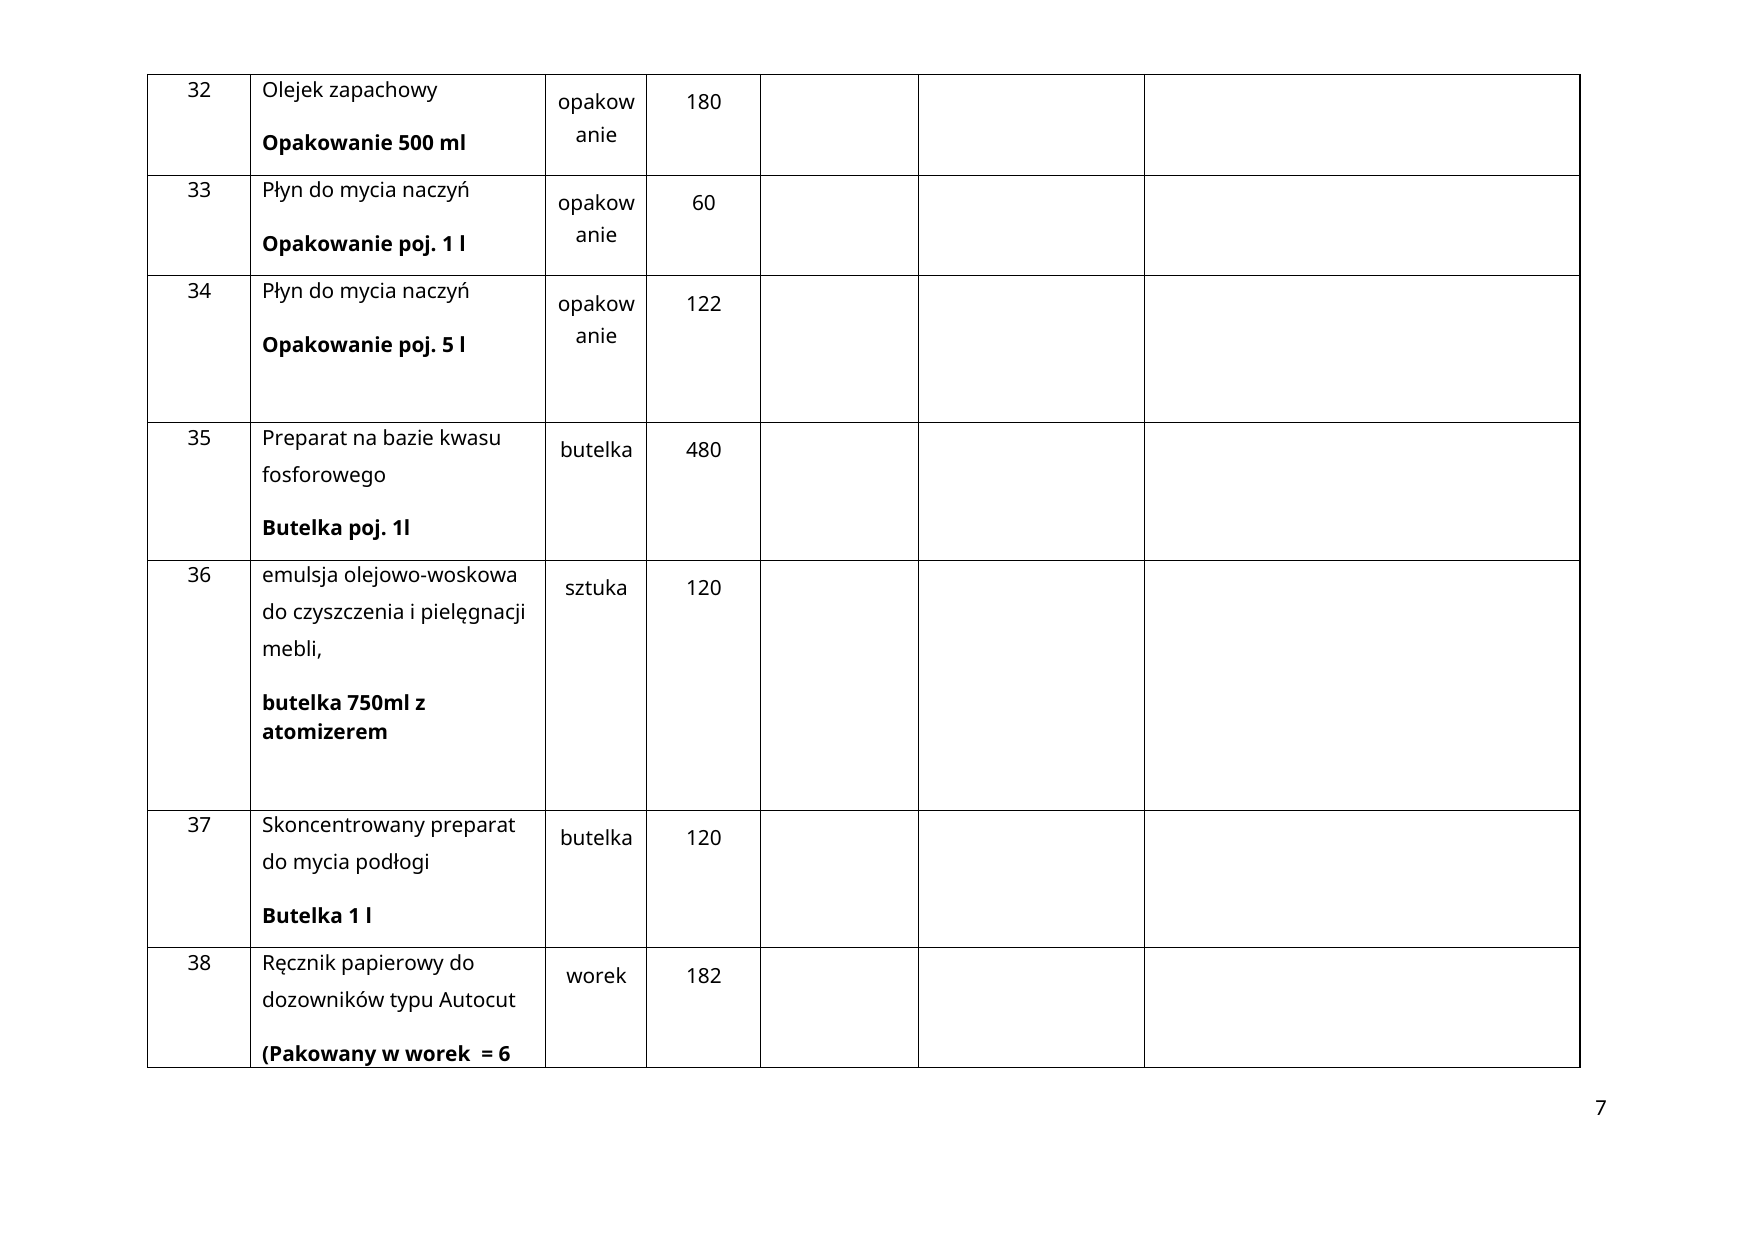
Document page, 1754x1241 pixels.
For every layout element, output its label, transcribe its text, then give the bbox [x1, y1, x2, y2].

table_cell [919, 276, 1144, 422]
table_cell [1145, 948, 1579, 1067]
table_cell 60 [647, 176, 760, 275]
table_cell [761, 423, 918, 559]
table_cell 120 [647, 811, 760, 947]
table_cell [761, 276, 918, 422]
table_cell 120 [647, 561, 760, 809]
table_cell butelka [546, 811, 646, 947]
table_cell [919, 561, 1144, 809]
table_cell [1145, 561, 1579, 809]
table_cell opakowanie [546, 176, 646, 275]
table_cell [761, 176, 918, 275]
table_cell 122 [647, 276, 760, 422]
table_cell [1145, 176, 1579, 275]
table_cell opakowanie [546, 276, 646, 422]
table_cell Olejek zapachowy Opakowanie 500 ml [251, 75, 545, 174]
table_cell worek [546, 948, 646, 1067]
table_cell 36 [148, 561, 250, 809]
table_cell [919, 176, 1144, 275]
table_cell Preparat na bazie kwasu fosforowego Butelka poj. 1l [251, 423, 545, 559]
table_cell [919, 948, 1144, 1067]
table_cell Skoncentrowany preparat do mycia podłogi Butelka 1 l [251, 811, 545, 947]
table_cell [761, 561, 918, 809]
table_cell Ręcznik papierowy do dozowników typu Autocut (Pakowany w worek = 6 [251, 948, 545, 1067]
table_cell 38 [148, 948, 250, 1067]
table_cell opakowanie [546, 75, 646, 174]
table_cell [919, 423, 1144, 559]
table_cell 33 [148, 176, 250, 275]
table_cell 35 [148, 423, 250, 559]
table_cell [919, 811, 1144, 947]
table_cell [1145, 811, 1579, 947]
table_cell [761, 948, 918, 1067]
table_cell 180 [647, 75, 760, 174]
table_cell emulsja olejowo-woskowa do czyszczenia i pielęgnacji mebli, butelka 750ml z atomizerem [251, 561, 545, 809]
table_cell Płyn do mycia naczyń Opakowanie poj. 5 l [251, 276, 545, 422]
table_cell 182 [647, 948, 760, 1067]
table_cell 34 [148, 276, 250, 422]
table_cell Płyn do mycia naczyń Opakowanie poj. 1 l [251, 176, 545, 275]
table_cell 37 [148, 811, 250, 947]
table_cell [1145, 423, 1579, 559]
table_cell butelka [546, 423, 646, 559]
table_cell sztuka [546, 561, 646, 809]
table_cell [919, 75, 1144, 174]
table_cell [1145, 276, 1579, 422]
table_cell [761, 811, 918, 947]
table_cell 480 [647, 423, 760, 559]
table_cell [761, 75, 918, 174]
table_cell 32 [148, 75, 250, 174]
table_cell [1145, 75, 1579, 174]
